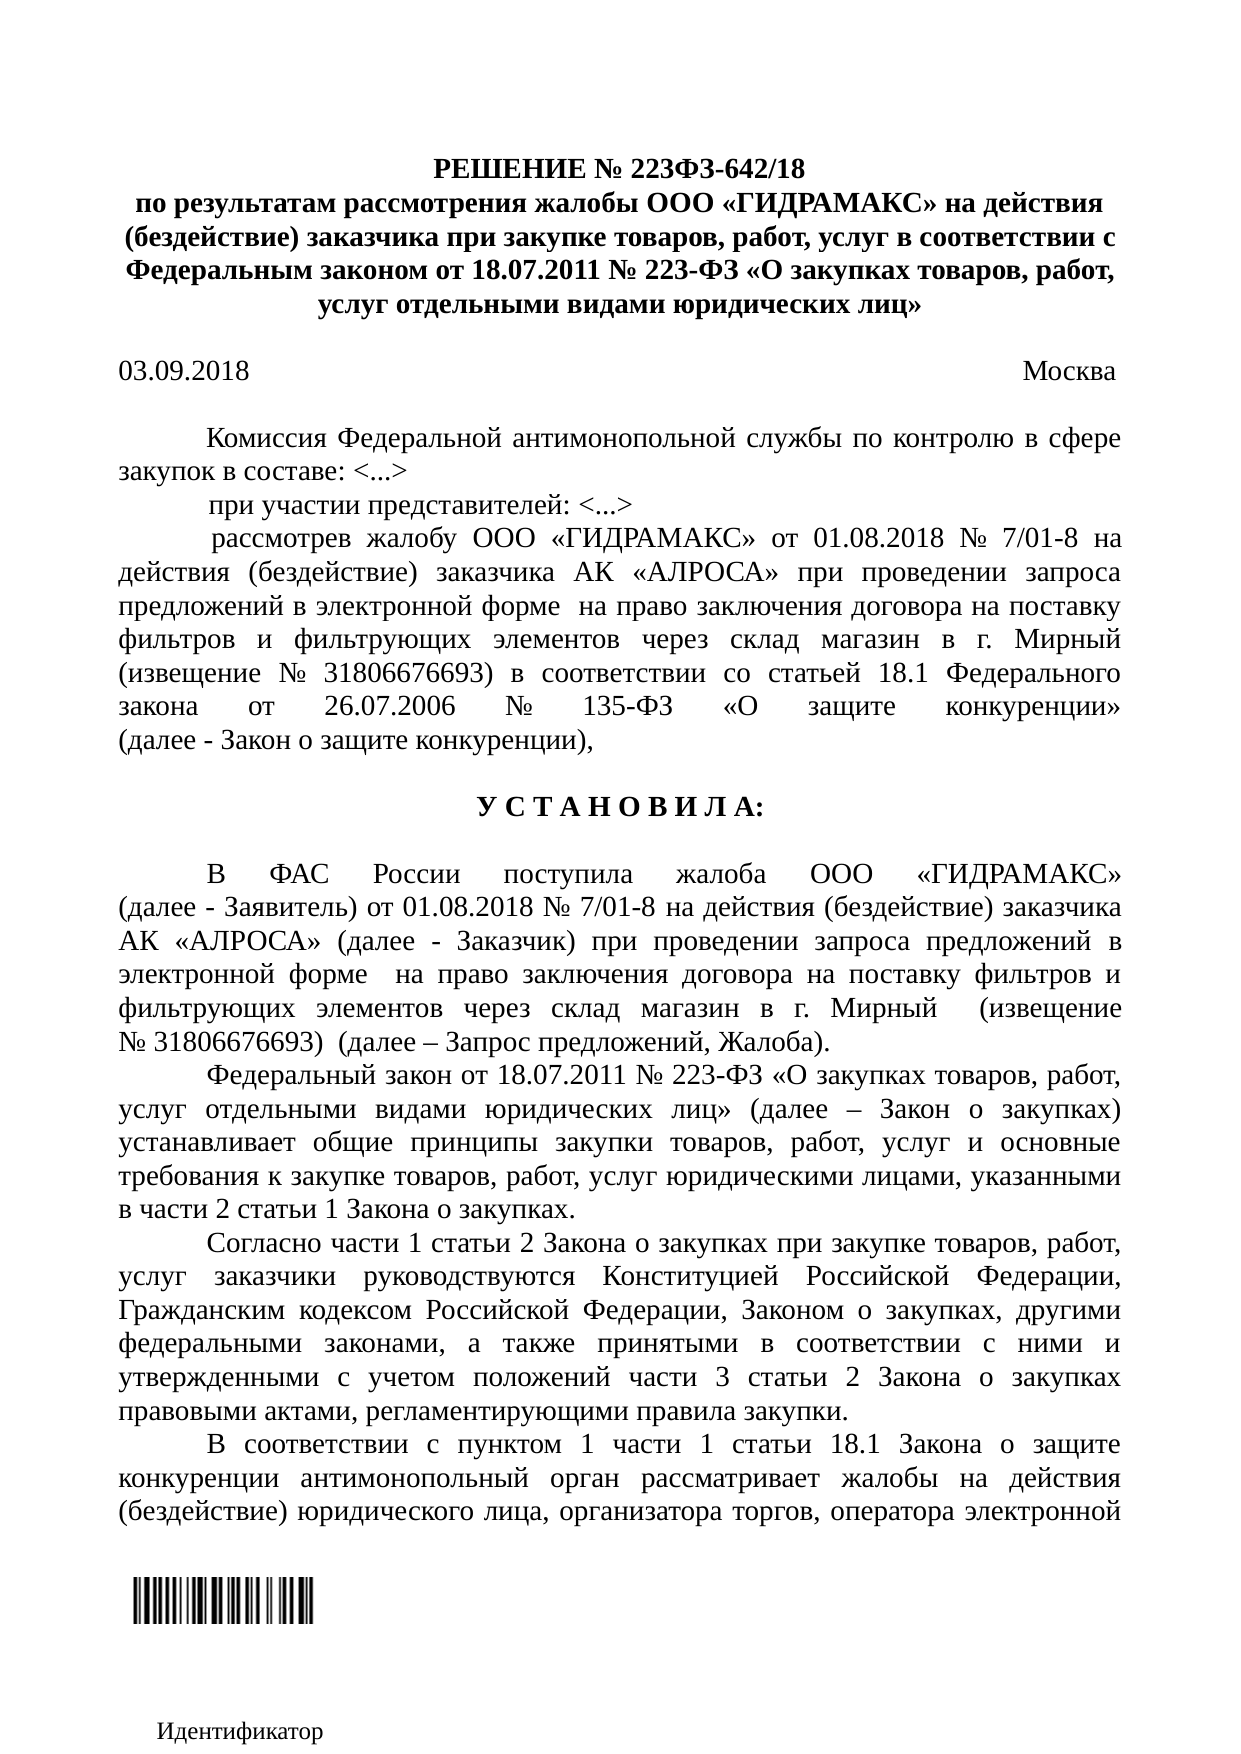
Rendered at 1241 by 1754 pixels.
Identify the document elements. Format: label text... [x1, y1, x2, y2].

text У С Т А Н О В И Л А: [118, 789, 1122, 822]
text Комиссия Федеральной антимонопольной службы по контролю в сфере закупок в составе: <...> [118, 420, 1122, 487]
text при участии представителей: <...> [118, 487, 1122, 521]
text РЕШЕНИЕ № 223ФЗ-642/18 [116, 152, 1122, 185]
text по результатам рассмотрения жалобы ООО «ГИДРАМАКС» на действия (бездействие) заказчика при закупке товаров, работ, услуг в соответствии с Федеральным законом от 18.07.2011 № 223-ФЗ «О закупках товаров, работ, услуг отдельными видами юридических лиц» [116, 185, 1122, 319]
text Федеральный закон от 18.07.2011 № 223-ФЗ «О закупках товаров, работ, услуг отдельными видами юридических лиц» (далее – Закон о закупках) устанавливает общие принципы закупки товаров, работ, услуг и основные требования к закупке товаров, работ, услуг юридическими лицами, указанными в части 2 статьи 1 Закона о закупках. [118, 1057, 1122, 1225]
text рассмотрев жалобу ООО «ГИДРАМАКС» от 01.08.2018 № 7/01-8 на действия (бездействие) заказчика АК «АЛРОСА» при проведении запроса предложений в электронной форме на право заключения договора на поставку фильтров и фильтрующих элементов через склад магазин в г. Мирный (извещение № 31806676693) в соответствии со статьей 18.1 Федерального закона от 26.07.2006 № 135-ФЗ «О защите конкуренции» (далее - Закон о защите конкуренции), [118, 521, 1122, 755]
picture [118, 1577, 331, 1624]
text Согласно части 1 статьи 2 Закона о закупках при закупке товаров, работ, услуг заказчики руководствуются Конституцией Российской Федерации, Гражданским кодексом Российской Федерации, Законом о закупках, другими федеральными законами, а также принятыми в соответствии с ними и утвержденными с учетом положений части 3 статьи 2 Закона о закупках правовыми актами, регламентирующими правила закупки. [118, 1225, 1122, 1426]
text 03.09.2018 Москва [118, 353, 1122, 386]
text В соответствии с пунктом 1 части 1 статьи 18.1 Закона о защите конкуренции антимонопольный орган рассматривает жалобы на действия (бездействие) юридического лица, организатора торгов, оператора электронной [118, 1426, 1122, 1527]
text В ФАС России поступила жалоба ООО «ГИДРАМАКС» (далее - Заявитель) от 01.08.2018 № 7/01-8 на действия (бездействие) заказчика АК «АЛРОСА» (далее - Заказчик) при проведении запроса предложений в электронной форме на право заключения договора на поставку фильтров и фильтрующих элементов через склад магазин в г. Мирный (извещение № 31806676693) (далее – Запрос предложений, Жалоба). [118, 856, 1122, 1057]
